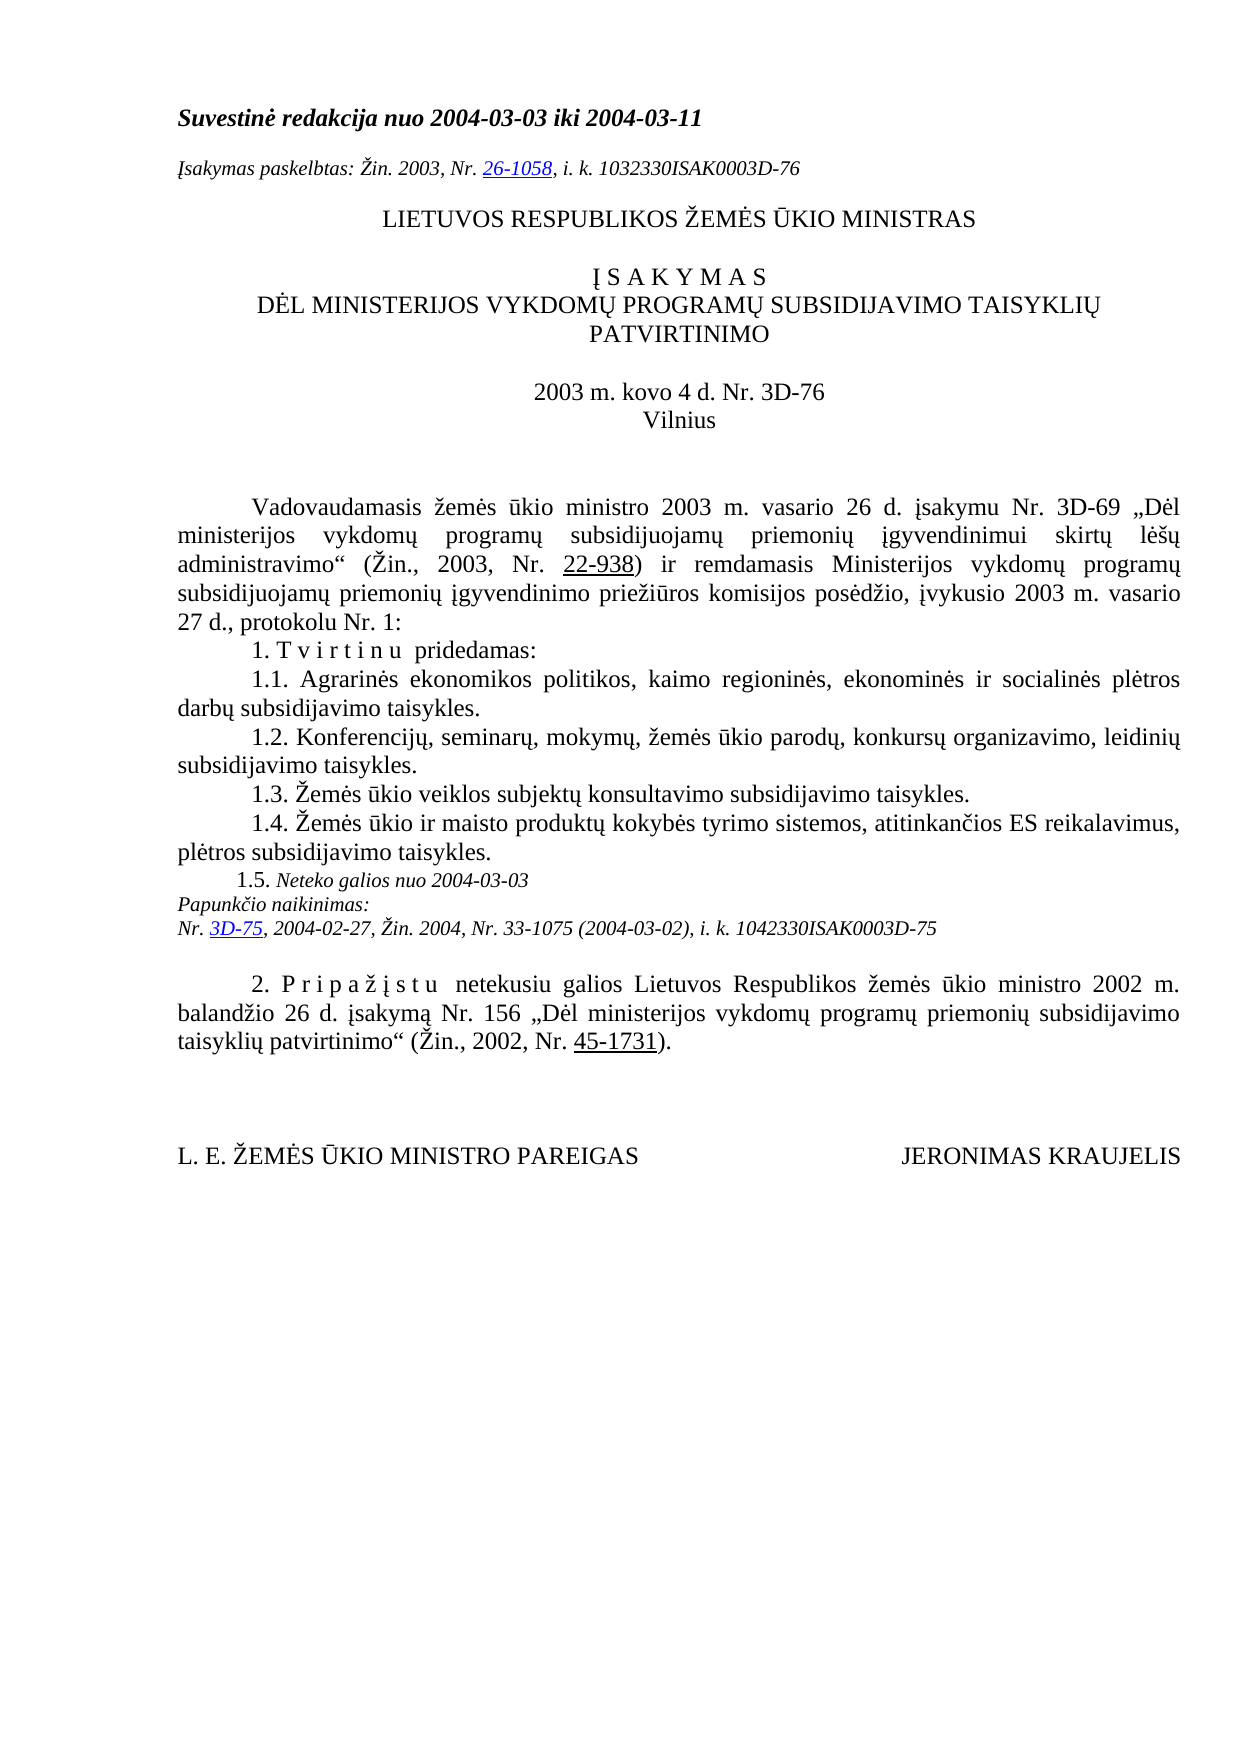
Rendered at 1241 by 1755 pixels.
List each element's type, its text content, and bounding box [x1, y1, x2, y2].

text 1.3. Žemės ūkio veiklos subjektų konsultavimo subsidijavimo taisykles. [177, 779, 1181, 808]
text L. E. ŽEMĖS ŪKIO MINISTRO PAREIGAS JERONIMAS KRAUJELIS [177, 1141, 1181, 1170]
text Nr. 3D-75, 2004-02-27, Žin. 2004, Nr. 33-1075 (2004-03-02), i. k. 1042330ISAK0003D-75 [177, 916, 1181, 940]
text 1.1. Agrarinės ekonomikos politikos, kaimo regioninės, ekonominės ir socialinės plėtros darbų subsidijavimo taisykles. [177, 664, 1181, 722]
text Vadovaudamasis žemės ūkio ministro 2003 m. vasario 26 d. įsakymu Nr. 3D-69 „Dėl ministerijos vykdomų programų subsidijuojamų priemonių įgyvendinimui skirtų lėšų administravimo“ (Žin., 2003, Nr. 22-938) ir remdamasis Ministerijos vykdomų programų subsidijuojamų priemonių įgyvendinimo priežiūros komisijos posėdžio, įvykusio 2003 m. vasario 27 d., protokolu Nr. 1: [177, 492, 1181, 636]
text 2003 m. kovo 4 d. Nr. 3D-76 [177, 377, 1181, 406]
text 2. Pripažįstu netekusiu galios Lietuvos Respublikos žemės ūkio ministro 2002 m. balandžio 26 d. įsakymą Nr. 156 „Dėl ministerijos vykdomų programų priemonių subsidijavimo taisyklių patvirtinimo“ (Žin., 2002, Nr. 45-1731). [177, 969, 1181, 1055]
text Vilnius [177, 406, 1181, 434]
text Suvestinė redakcija nuo 2004-03-03 iki 2004-03-11 [177, 103, 1181, 132]
text 1.4. Žemės ūkio ir maisto produktų kokybės tyrimo sistemos, atitinkančios ES reikalavimus, plėtros subsidijavimo taisykles. [177, 808, 1181, 866]
text LIETUVOS RESPUBLIKOS ŽEMĖS ŪKIO MINISTRAS [177, 204, 1181, 233]
text 1. Tvirtinu pridedamas: [177, 636, 1181, 664]
text Įsakymas paskelbtas: Žin. 2003, Nr. 26-1058, i. k. 1032330ISAK0003D-76 [177, 156, 1181, 180]
text 1.5. Neteko galios nuo 2004-03-03 [177, 866, 1181, 892]
text 1.2. Konferencijų, seminarų, mokymų, žemės ūkio parodų, konkursų organizavimo, leidinių subsidijavimo taisykles. [177, 722, 1181, 779]
text Į S A K Y M A S [177, 262, 1181, 291]
text DĖL MINISTERIJOS VYKDOMŲ PROGRAMŲ SUBSIDIJAVIMO TAISYKLIŲ PATVIRTINIMO [177, 291, 1181, 348]
text Papunkčio naikinimas: [177, 892, 1181, 916]
